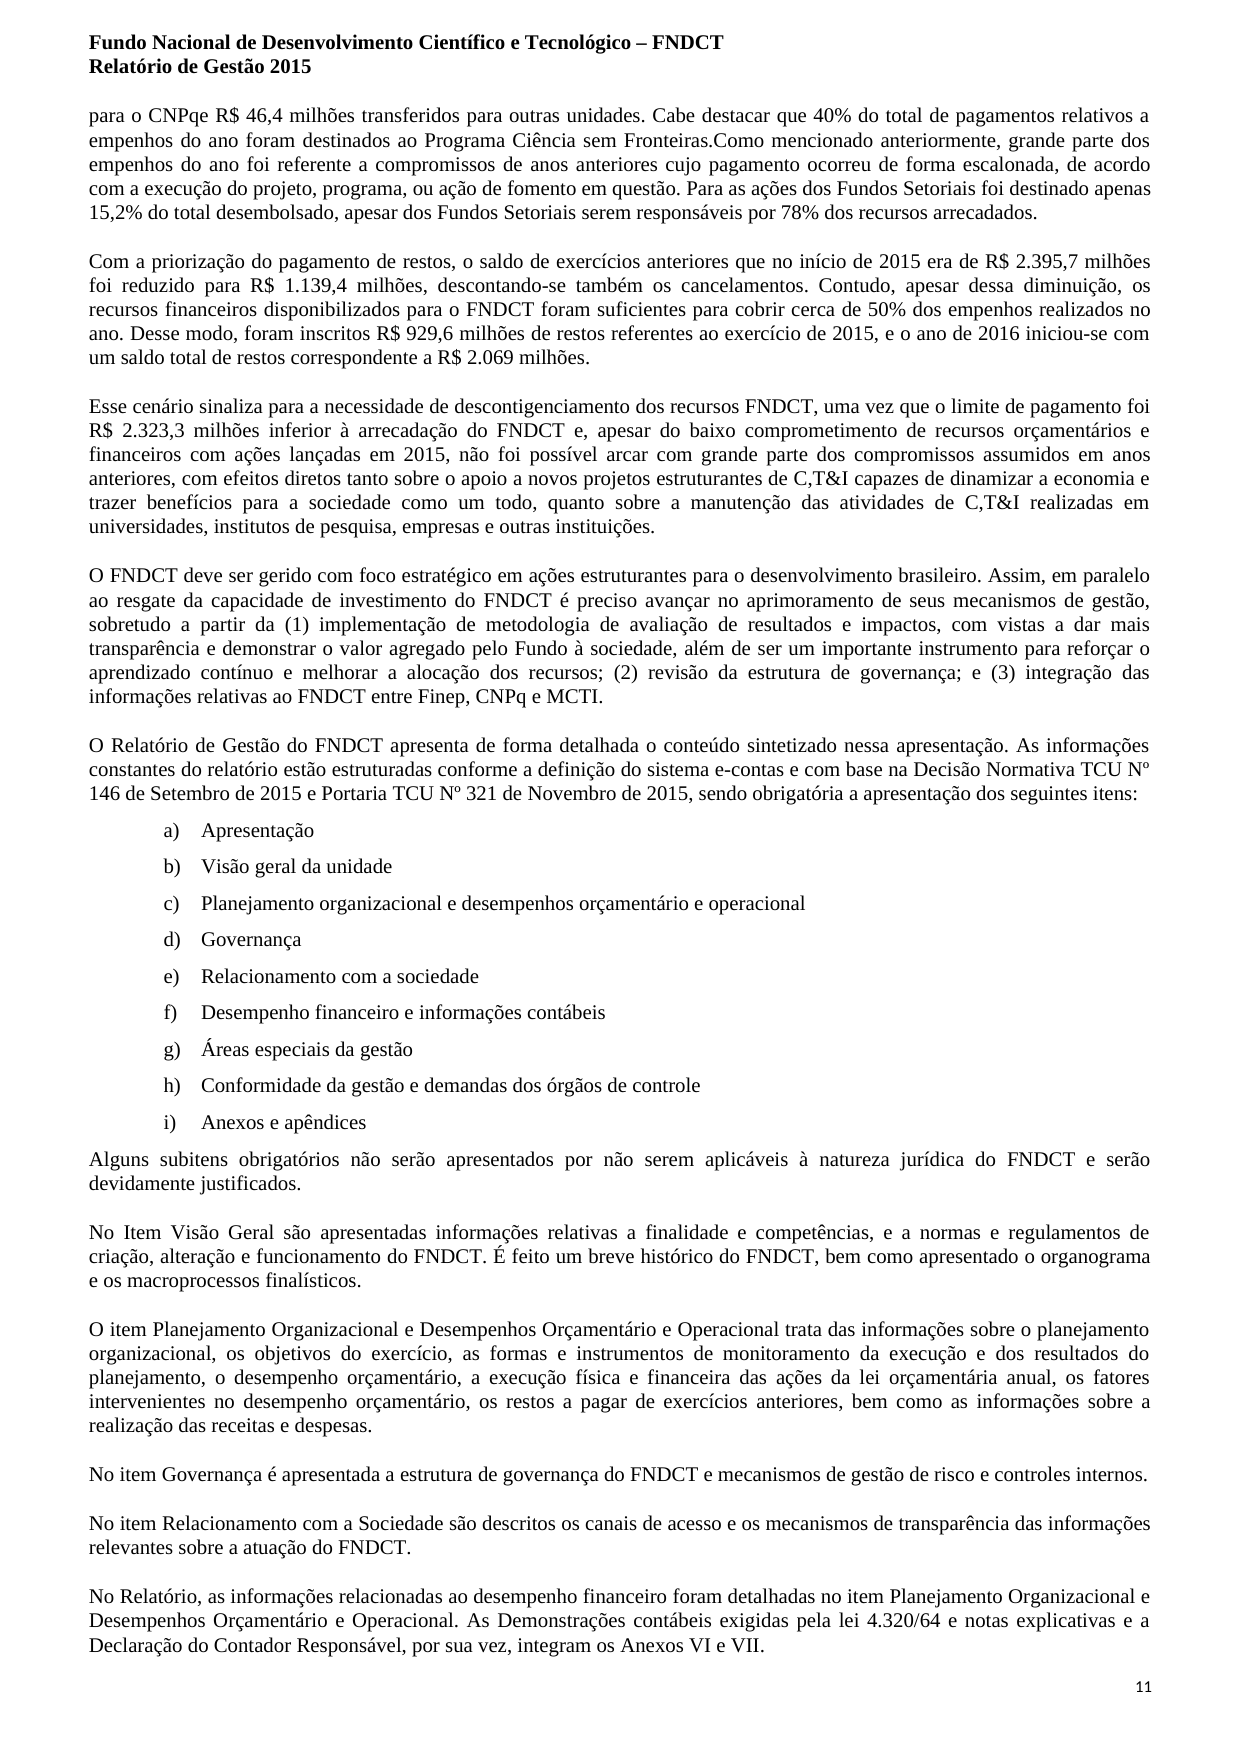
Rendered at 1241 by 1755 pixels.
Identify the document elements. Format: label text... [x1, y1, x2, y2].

text No item Governança é apresentada a estrutura de governança do FNDCT e mecanismos de gestão de risco e controles internos. [89, 1462, 1152, 1486]
list Conformidade da gestão e demandas dos órgãos de controle [163, 1073, 1152, 1097]
list Áreas especiais da gestão [163, 1037, 1152, 1061]
list Governança [163, 927, 1152, 951]
text No item Relacionamento com a Sociedade são descritos os canais de acesso e os mecanismos de transparência das informações relevantes sobre a atuação do FNDCT. [89, 1511, 1152, 1559]
text No Item Visão Geral são apresentadas informações relativas a finalidade e competências, e a normas e regulamentos de criação, alteração e funcionamento do FNDCT. É feito um breve histórico do FNDCT, bem como apresentado o organograma e os macroprocessos finalísticos. [89, 1220, 1152, 1292]
list Desempenho financeiro e informações contábeis [163, 1000, 1152, 1024]
text O Relatório de Gestão do FNDCT apresenta de forma detalhada o conteúdo sintetizado nessa apresentação. As informações constantes do relatório estão estruturadas conforme a definição do sistema e-contas e com base na Decisão Normativa TCU Nº 146 de Setembro de 2015 e Portaria TCU Nº 321 de Novembro de 2015, sendo obrigatória a apresentação dos seguintes itens: [89, 733, 1152, 805]
text Alguns subitens obrigatórios não serão apresentados por não serem aplicáveis à natureza jurídica do FNDCT e serão devidamente justificados. [89, 1147, 1152, 1195]
list Apresentação [163, 817, 1152, 842]
text Esse cenário sinaliza para a necessidade de descontigenciamento dos recursos FNDCT, uma vez que o limite de pagamento foi R$ 2.323,3 milhões inferior à arrecadação do FNDCT e, apesar do baixo comprometimento de recursos orçamentários e financeiros com ações lançadas em 2015, não foi possível arcar com grande parte dos compromissos assumidos em anos anteriores, com efeitos diretos tanto sobre o apoio a novos projetos estruturantes de C,T&I capazes de dinamizar a economia e trazer benefícios para a sociedade como um todo, quanto sobre a manutenção das atividades de C,T&I realizadas em universidades, institutos de pesquisa, empresas e outras instituições. [89, 394, 1152, 538]
text O FNDCT deve ser gerido com foco estratégico em ações estruturantes para o desenvolvimento brasileiro. Assim, em paralelo ao resgate da capacidade de investimento do FNDCT é preciso avançar no aprimoramento de seus mecanismos de gestão, sobretudo a partir da (1) implementação de metodologia de avaliação de resultados e impactos, com vistas a dar mais transparência e demonstrar o valor agregado pelo Fundo à sociedade, além de ser um importante instrumento para reforçar o aprendizado contínuo e melhorar a alocação dos recursos; (2) revisão da estrutura de governança; e (3) integração das informações relativas ao FNDCT entre Finep, CNPq e MCTI. [89, 563, 1152, 708]
list Relacionamento com a sociedade [163, 964, 1152, 988]
text para o CNPqe R$ 46,4 milhões transferidos para outras unidades. Cabe destacar que 40% do total de pagamentos relativos a empenhos do ano foram destinados ao Programa Ciência sem Fronteiras.Como mencionado anteriormente, grande parte dos empenhos do ano foi referente a compromissos de anos anteriores cujo pagamento ocorreu de forma escalonada, de acordo com a execução do projeto, programa, ou ação de fomento em questão. Para as ações dos Fundos Setoriais foi destinado apenas 15,2% do total desembolsado, apesar dos Fundos Setoriais serem responsáveis por 78% dos recursos arrecadados. [89, 103, 1152, 224]
text Com a priorização do pagamento de restos, o saldo de exercícios anteriores que no início de 2015 era de R$ 2.395,7 milhões foi reduzido para R$ 1.139,4 milhões, descontando-se também os cancelamentos. Contudo, apesar dessa diminuição, os recursos financeiros disponibilizados para o FNDCT foram suficientes para cobrir cerca de 50% dos empenhos realizados no ano. Desse modo, foram inscritos R$ 929,6 milhões de restos referentes ao exercício de 2015, e o ano de 2016 iniciou-se com um saldo total de restos correspondente a R$ 2.069 milhões. [89, 249, 1152, 369]
list Anexos e apêndices [163, 1110, 1152, 1134]
text No Relatório, as informações relacionadas ao desempenho financeiro foram detalhadas no item Planejamento Organizacional e Desempenhos Orçamentário e Operacional. As Demonstrações contábeis exigidas pela lei 4.320/64 e notas explicativas e a Declaração do Contador Responsável, por sua vez, integram os Anexos VI e VII. [89, 1584, 1152, 1657]
text O item Planejamento Organizacional e Desempenhos Orçamentário e Operacional trata das informações sobre o planejamento organizacional, os objetivos do exercício, as formas e instrumentos de monitoramento da execução e dos resultados do planejamento, o desempenho orçamentário, a execução física e financeira das ações da lei orçamentária anual, os fatores intervenientes no desempenho orçamentário, os restos a pagar de exercícios anteriores, bem como as informações sobre a realização das receitas e despesas. [89, 1317, 1152, 1437]
list Visão geral da unidade [163, 854, 1152, 878]
list Planejamento organizacional e desempenhos orçamentário e operacional [163, 891, 1152, 915]
